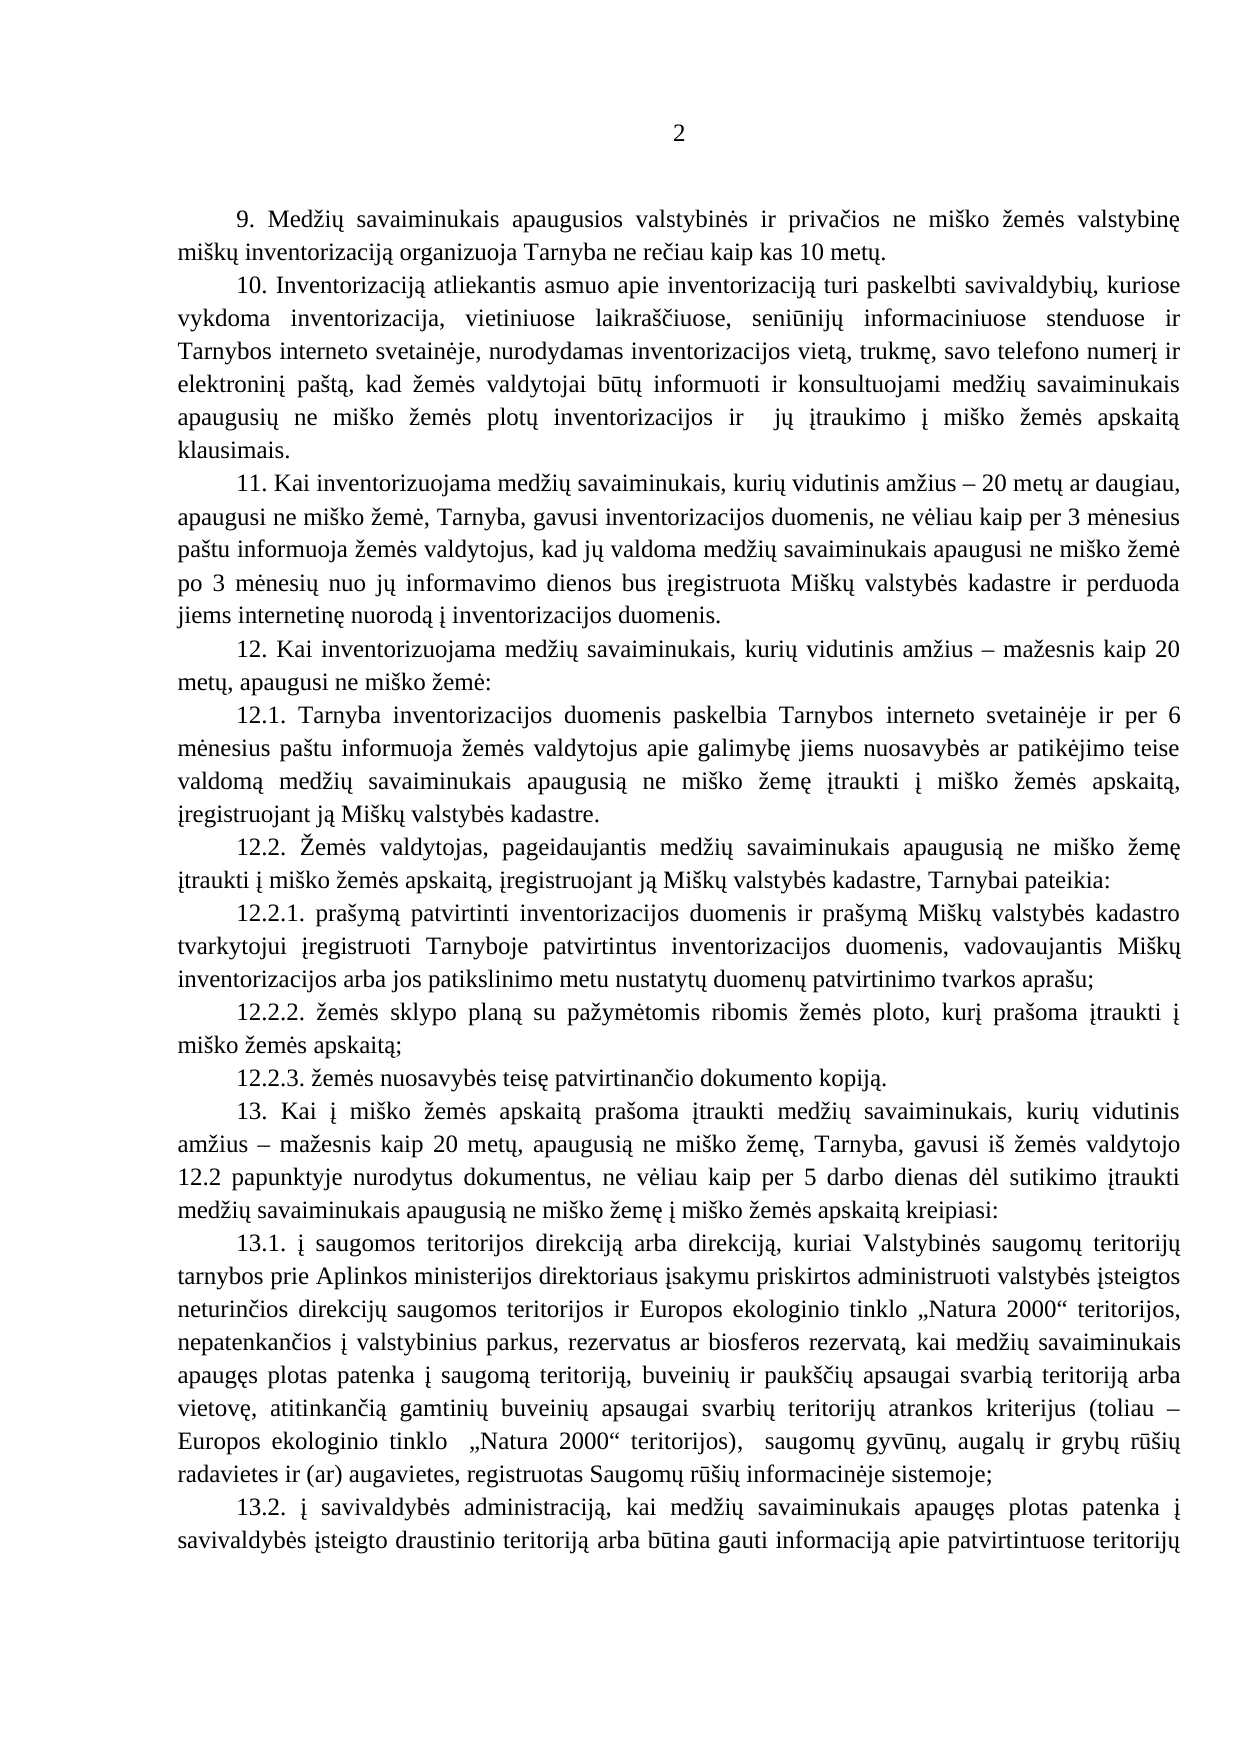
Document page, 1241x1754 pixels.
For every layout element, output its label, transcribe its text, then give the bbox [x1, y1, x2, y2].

text 10. Inventorizaciją atliekantis asmuo apie inventorizaciją turi paskelbti savivaldybių, kuriose vykdoma inventorizacija, vietiniuose laikraščiuose, seniūnijų informaciniuose stenduose ir Tarnybos interneto svetainėje, nurodydamas inventorizacijos vietą, trukmę, savo telefono numerį ir elektroninį paštą, kad žemės valdytojai būtų informuoti ir konsultuojami medžių savaiminukais apaugusių ne miško žemės plotų inventorizacijos ir jų įtraukimo į miško žemės apskaitą klausimais. [177, 270, 1181, 464]
text 13.1. į saugomos teritorijos direkciją arba direkciją, kuriai Valstybinės saugomų teritorijų tarnybos prie Aplinkos ministerijos direktoriaus įsakymu priskirtos administruoti valstybės įsteigtos neturinčios direkcijų saugomos teritorijos ir Europos ekologinio tinklo „Natura 2000“ teritorijos, nepatenkančios į valstybinius parkus, rezervatus ar biosferos rezervatą, kai medžių savaiminukais apaugęs plotas patenka į saugomą teritoriją, buveinių ir paukščių apsaugai svarbią teritoriją arba vietovę, atitinkančią gamtinių buveinių apsaugai svarbių teritorijų atrankos kriterijus (toliau – Europos ekologinio tinklo „Natura 2000“ teritorijos), saugomų gyvūnų, augalų ir grybų rūšių radavietes ir (ar) augavietes, registruotas Saugomų rūšių informacinėje sistemoje; [177, 1228, 1181, 1488]
text 13. Kai į miško žemės apskaitą prašoma įtraukti medžių savaiminukais, kurių vidutinis amžius – mažesnis kaip 20 metų, apaugusią ne miško žemę, Tarnyba, gavusi iš žemės valdytojo 12.2 papunktyje nurodytus dokumentus, ne vėliau kaip per 5 darbo dienas dėl sutikimo įtraukti medžių savaiminukais apaugusią ne miško žemę į miško žemės apskaitą kreipiasi: [177, 1096, 1181, 1224]
text 12.2.1. prašymą patvirtinti inventorizacijos duomenis ir prašymą Miškų valstybės kadastro tvarkytojui įregistruoti Tarnyboje patvirtintus inventorizacijos duomenis, vadovaujantis Miškų inventorizacijos arba jos patikslinimo metu nustatytų duomenų patvirtinimo tvarkos aprašu; [177, 898, 1181, 993]
text 12.2.2. žemės sklypo planą su pažymėtomis ribomis žemės ploto, kurį prašoma įtraukti į miško žemės apskaitą; [177, 997, 1181, 1059]
text 13.2. į savivaldybės administraciją, kai medžių savaiminukais apaugęs plotas patenka į savivaldybės įsteigto draustinio teritoriją arba būtina gauti informaciją apie patvirtintuose teritorijų [177, 1492, 1181, 1554]
text 11. Kai inventorizuojama medžių savaiminukais, kurių vidutinis amžius – 20 metų ar daugiau, apaugusi ne miško žemė, Tarnyba, gavusi inventorizacijos duomenis, ne vėliau kaip per 3 mėnesius paštu informuoja žemės valdytojus, kad jų valdoma medžių savaiminukais apaugusi ne miško žemė po 3 mėnesių nuo jų informavimo dienos bus įregistruota Miškų valstybės kadastre ir perduoda jiems internetinę nuorodą į inventorizacijos duomenis. [177, 468, 1181, 629]
text 12. Kai inventorizuojama medžių savaiminukais, kurių vidutinis amžius – mažesnis kaip 20 metų, apaugusi ne miško žemė: [177, 634, 1181, 695]
text 12.2. Žemės valdytojas, pageidaujantis medžių savaiminukais apaugusią ne miško žemę įtraukti į miško žemės apskaitą, įregistruojant ją Miškų valstybės kadastre, Tarnybai pateikia: [177, 832, 1181, 893]
text 12.1. Tarnyba inventorizacijos duomenis paskelbia Tarnybos interneto svetainėje ir per 6 mėnesius paštu informuoja žemės valdytojus apie galimybę jiems nuosavybės ar patikėjimo teise valdomą medžių savaiminukais apaugusią ne miško žemę įtraukti į miško žemės apskaitą, įregistruojant ją Miškų valstybės kadastre. [177, 700, 1181, 827]
text 9. Medžių savaiminukais apaugusios valstybinės ir privačios ne miško žemės valstybinę miškų inventorizaciją organizuoja Tarnyba ne rečiau kaip kas 10 metų. [177, 204, 1181, 266]
text 12.2.3. žemės nuosavybės teisę patvirtinančio dokumento kopiją. [177, 1063, 1181, 1092]
